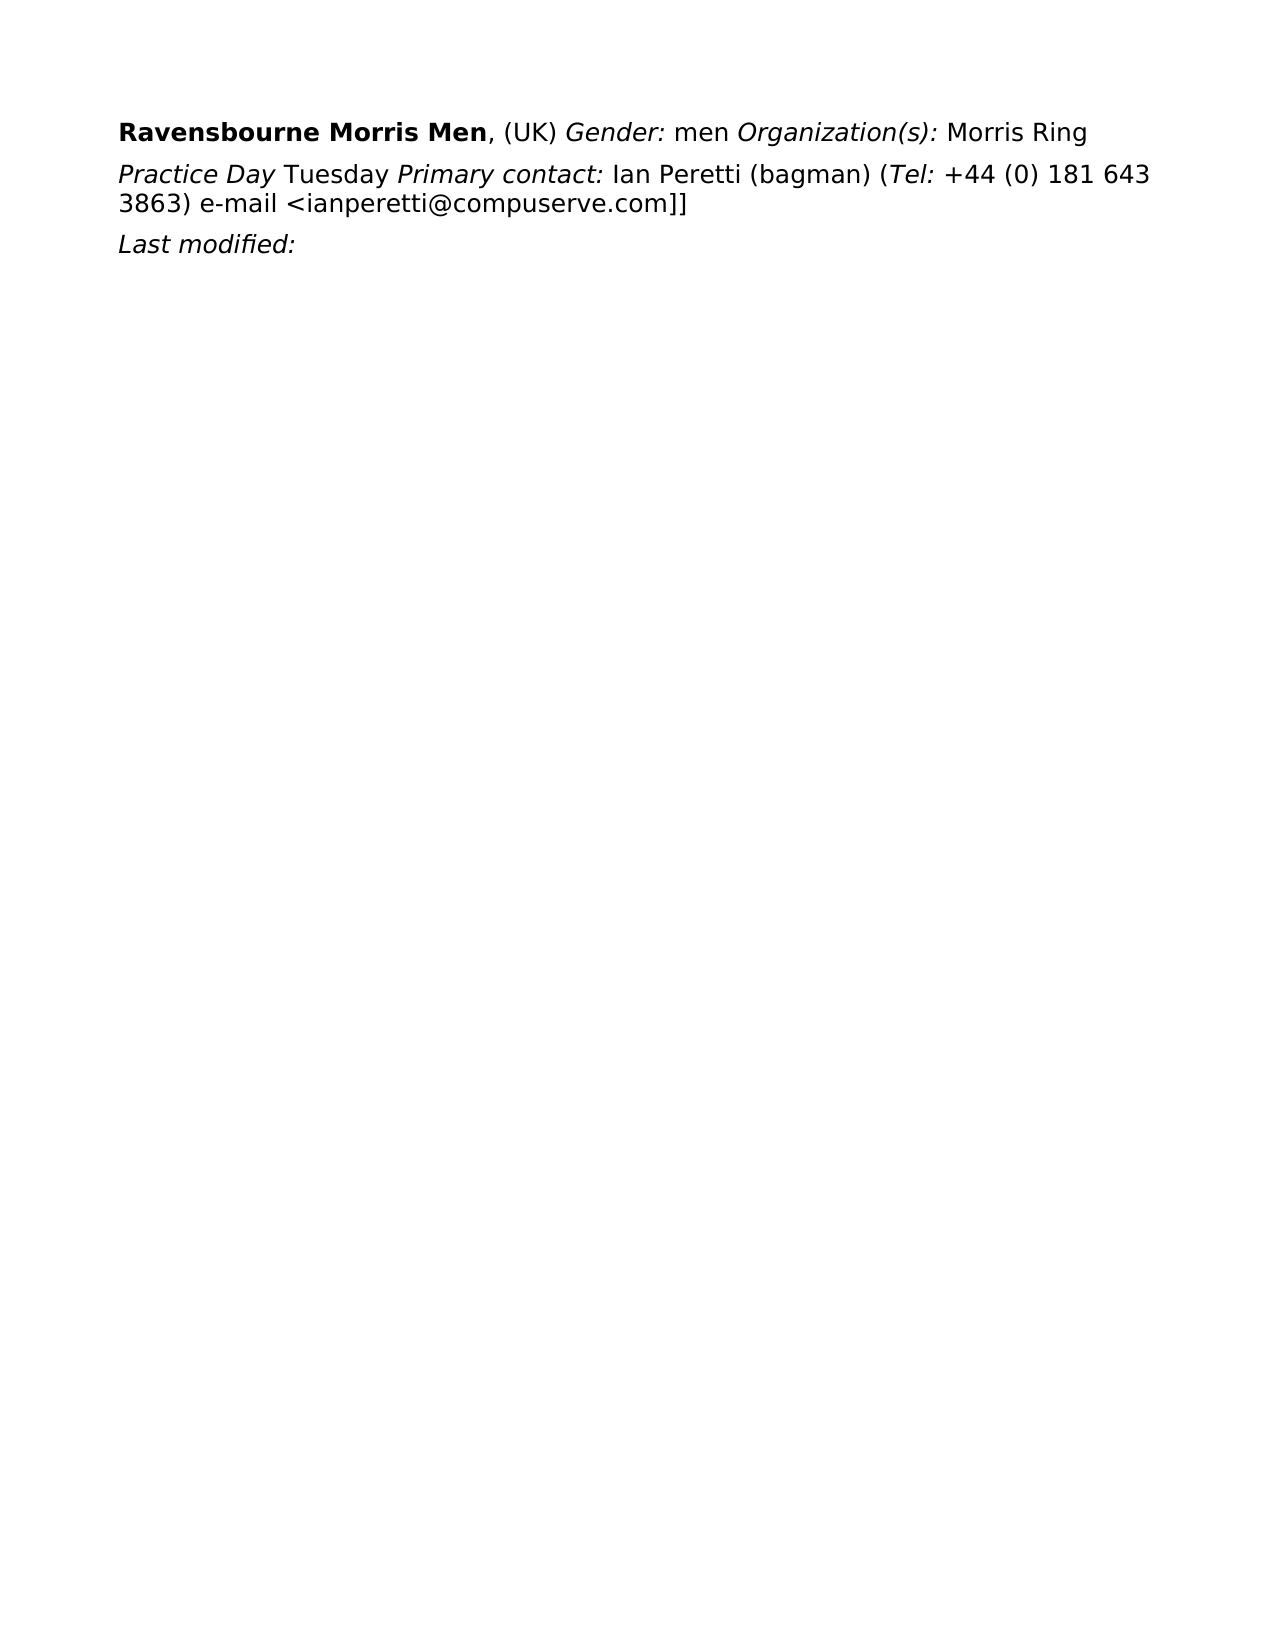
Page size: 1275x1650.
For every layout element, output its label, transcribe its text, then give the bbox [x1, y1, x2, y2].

text Practice Day Tuesday Primary contact: Ian Peretti (bagman) (Tel: +44 (0) 181 643 3863) e-mail <ianperetti@compuserve.com]] [118, 160, 1157, 218]
text Last modified: [118, 231, 1157, 260]
text Ravensbourne Morris Men, (UK) Gender: men Organization(s): Morris Ring [118, 118, 1157, 147]
